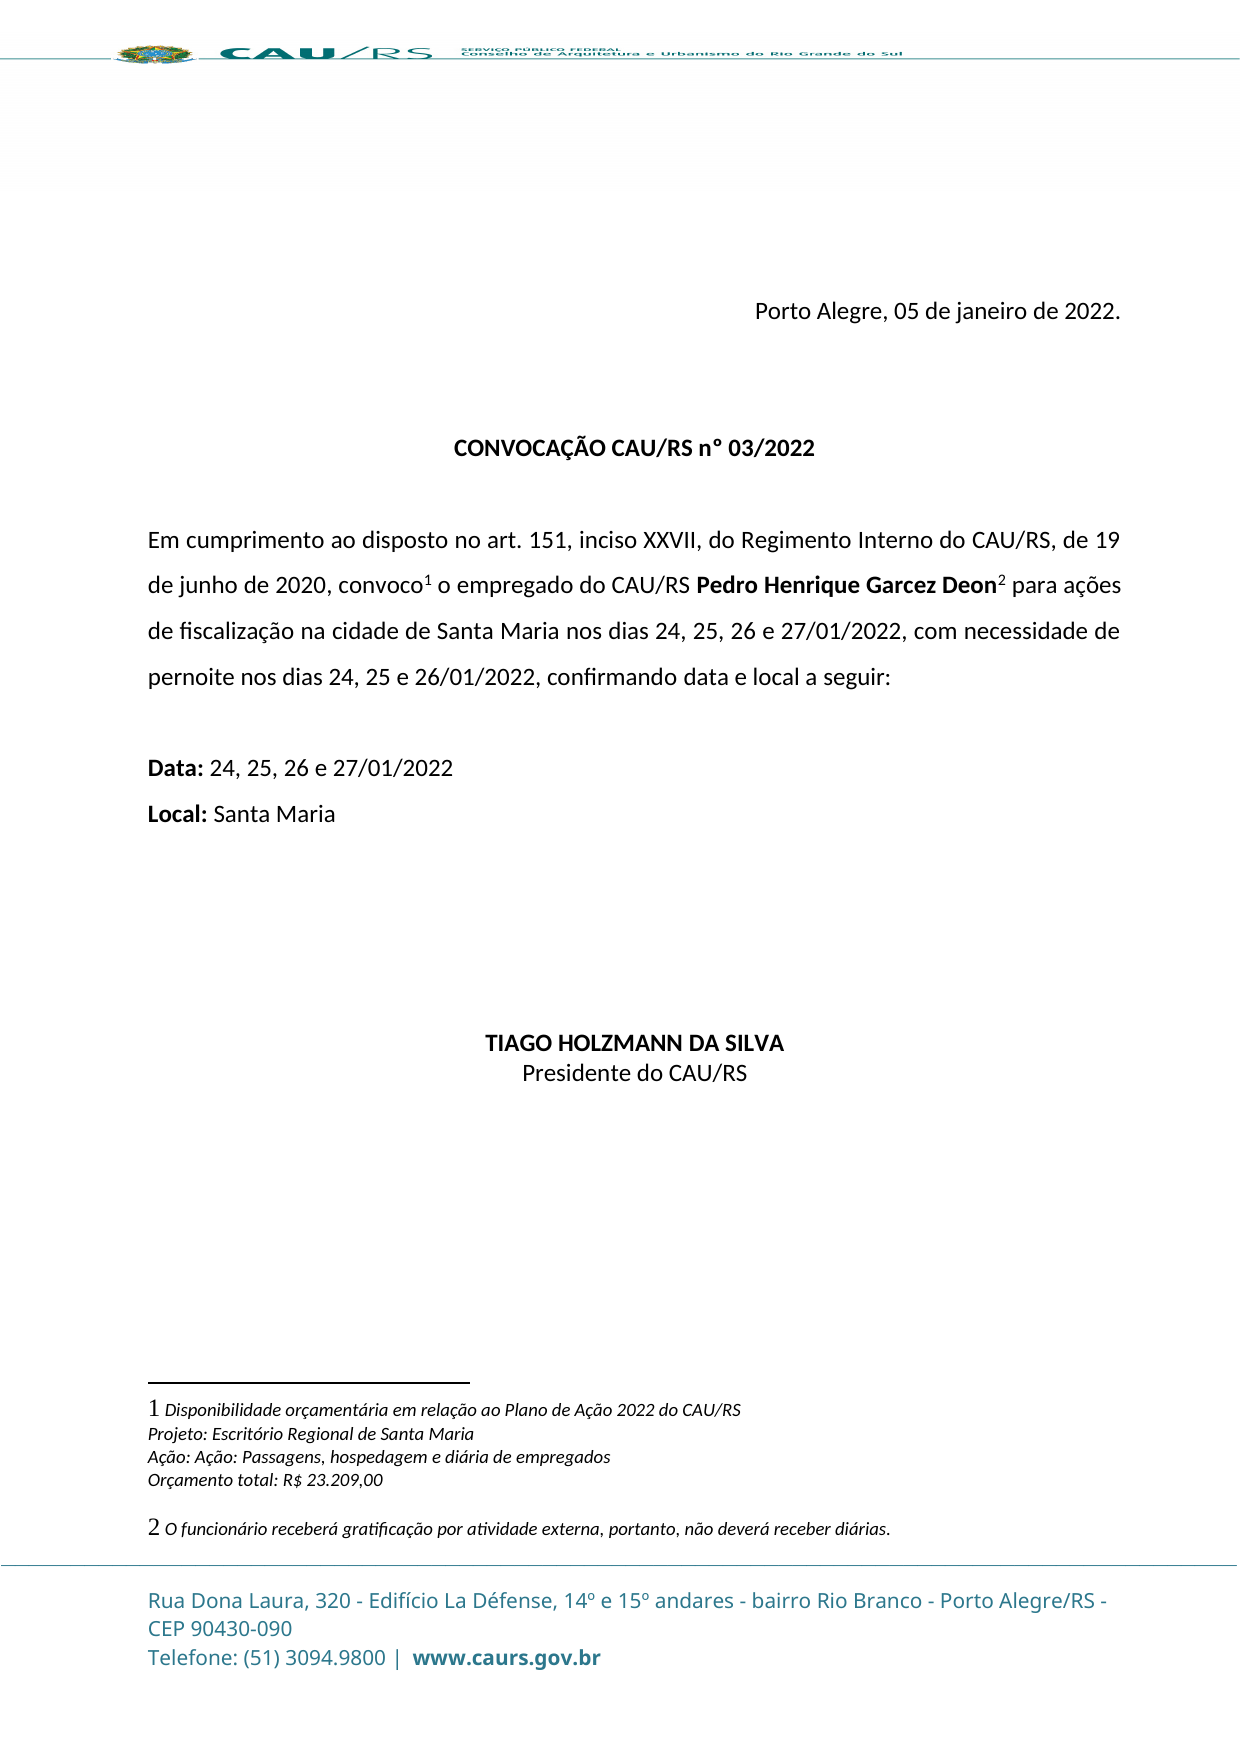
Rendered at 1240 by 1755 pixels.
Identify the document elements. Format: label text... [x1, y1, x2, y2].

text Em cumprimento ao disposto no art. 151, inciso XXVII, do Regimento Interno do CAU/RS, de 19 de junho de 2020, convoco o empregado do CAU/RS Pedro Henrique Garcez Deon para ações de fiscalização na cidade de Santa Maria nos dias 24, 25, 26 e 27/01/2022, com necessidade de pernoite nos dias 24, 25 e 26/01/2022, confirmando data e local a seguir: [148, 524, 1121, 692]
text Presidente do CAU/RS [148, 1057, 1121, 1088]
text Porto Alegre, 05 de janeiro de 2022. [148, 295, 1121, 326]
text CONVOCAÇÃO CAU/RS nº 03/2022 [148, 432, 1121, 463]
text Data: 24, 25, 26 e 27/01/2022 [148, 753, 1121, 783]
text Disponibilidade orçamentária em relação ao Plano de Ação 2022 do CAU/RS Projeto: Escritório Regional de Santa Maria Ação: Ação: Passagens, hospedagem e diária de empregados Orçamento total: R$ 23.209,00 [148, 1393, 1121, 1491]
text Local: Santa Maria [148, 798, 1121, 829]
text TIAGO HOLZMANN DA SILVA [148, 1027, 1121, 1057]
text O funcionário receberá gratificação por atividade externa, portanto, não deverá receber diárias. [148, 1512, 1121, 1540]
